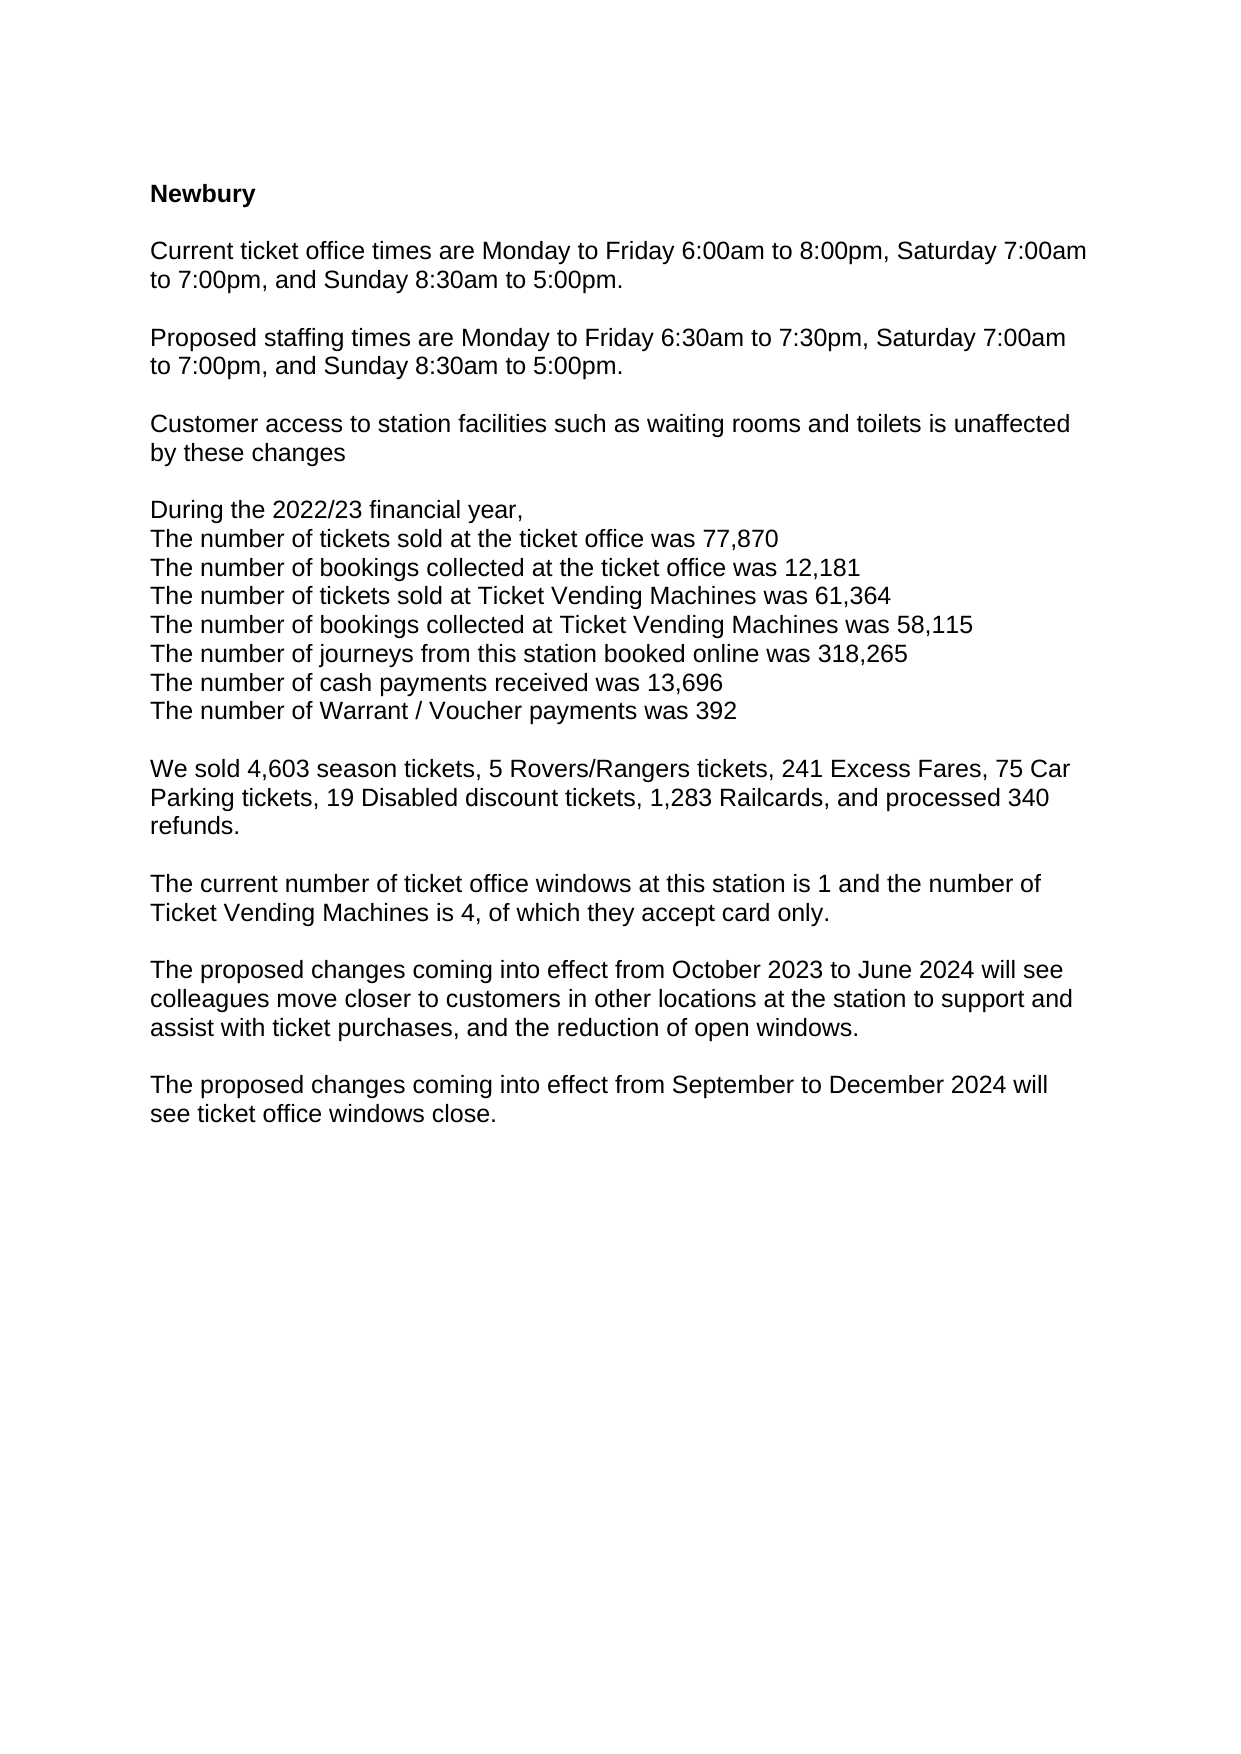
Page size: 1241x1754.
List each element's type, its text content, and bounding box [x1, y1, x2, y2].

text We sold 4,603 season tickets, 5 Rovers/Rangers tickets, 241 Excess Fares, 75 Car Parking tickets, 19 Disabled discount tickets, 1,283 Railcards, and processed 340 refunds. [150, 754, 1090, 840]
text The number of tickets sold at the ticket office was 77,870 [150, 524, 1090, 552]
text The number of tickets sold at Ticket Vending Machines was 61,364 [150, 581, 1090, 610]
text The number of Warrant / Voucher payments was 392 [150, 696, 1090, 725]
text During the 2022/23 financial year, [150, 495, 1090, 524]
text Proposed staffing times are Monday to Friday 6:30am to 7:30pm, Saturday 7:00am to 7:00pm, and Sunday 8:30am to 5:00pm. [150, 322, 1090, 380]
text Customer access to station facilities such as waiting rooms and toilets is unaffected by these changes [150, 409, 1090, 466]
text The current number of ticket office windows at this station is 1 and the number of Ticket Vending Machines is 4, of which they accept card only. [150, 869, 1090, 926]
text The proposed changes coming into effect from October 2023 to June 2024 will see colleagues move closer to customers in other locations at the station to support and assist with ticket purchases, and the reduction of open windows. [150, 955, 1090, 1041]
text The proposed changes coming into effect from September to December 2024 will see ticket office windows close. [150, 1070, 1090, 1127]
text The number of cash payments received was 13,696 [150, 667, 1090, 696]
text The number of bookings collected at Ticket Vending Machines was 58,115 The number of journeys from this station booked online was 318,265 [150, 610, 1090, 667]
text Current ticket office times are Monday to Friday 6:00am to 8:00pm, Saturday 7:00am to 7:00pm, and Sunday 8:30am to 5:00pm. [150, 236, 1090, 294]
text Newbury [150, 179, 1090, 207]
text The number of bookings collected at the ticket office was 12,181 [150, 552, 1090, 581]
